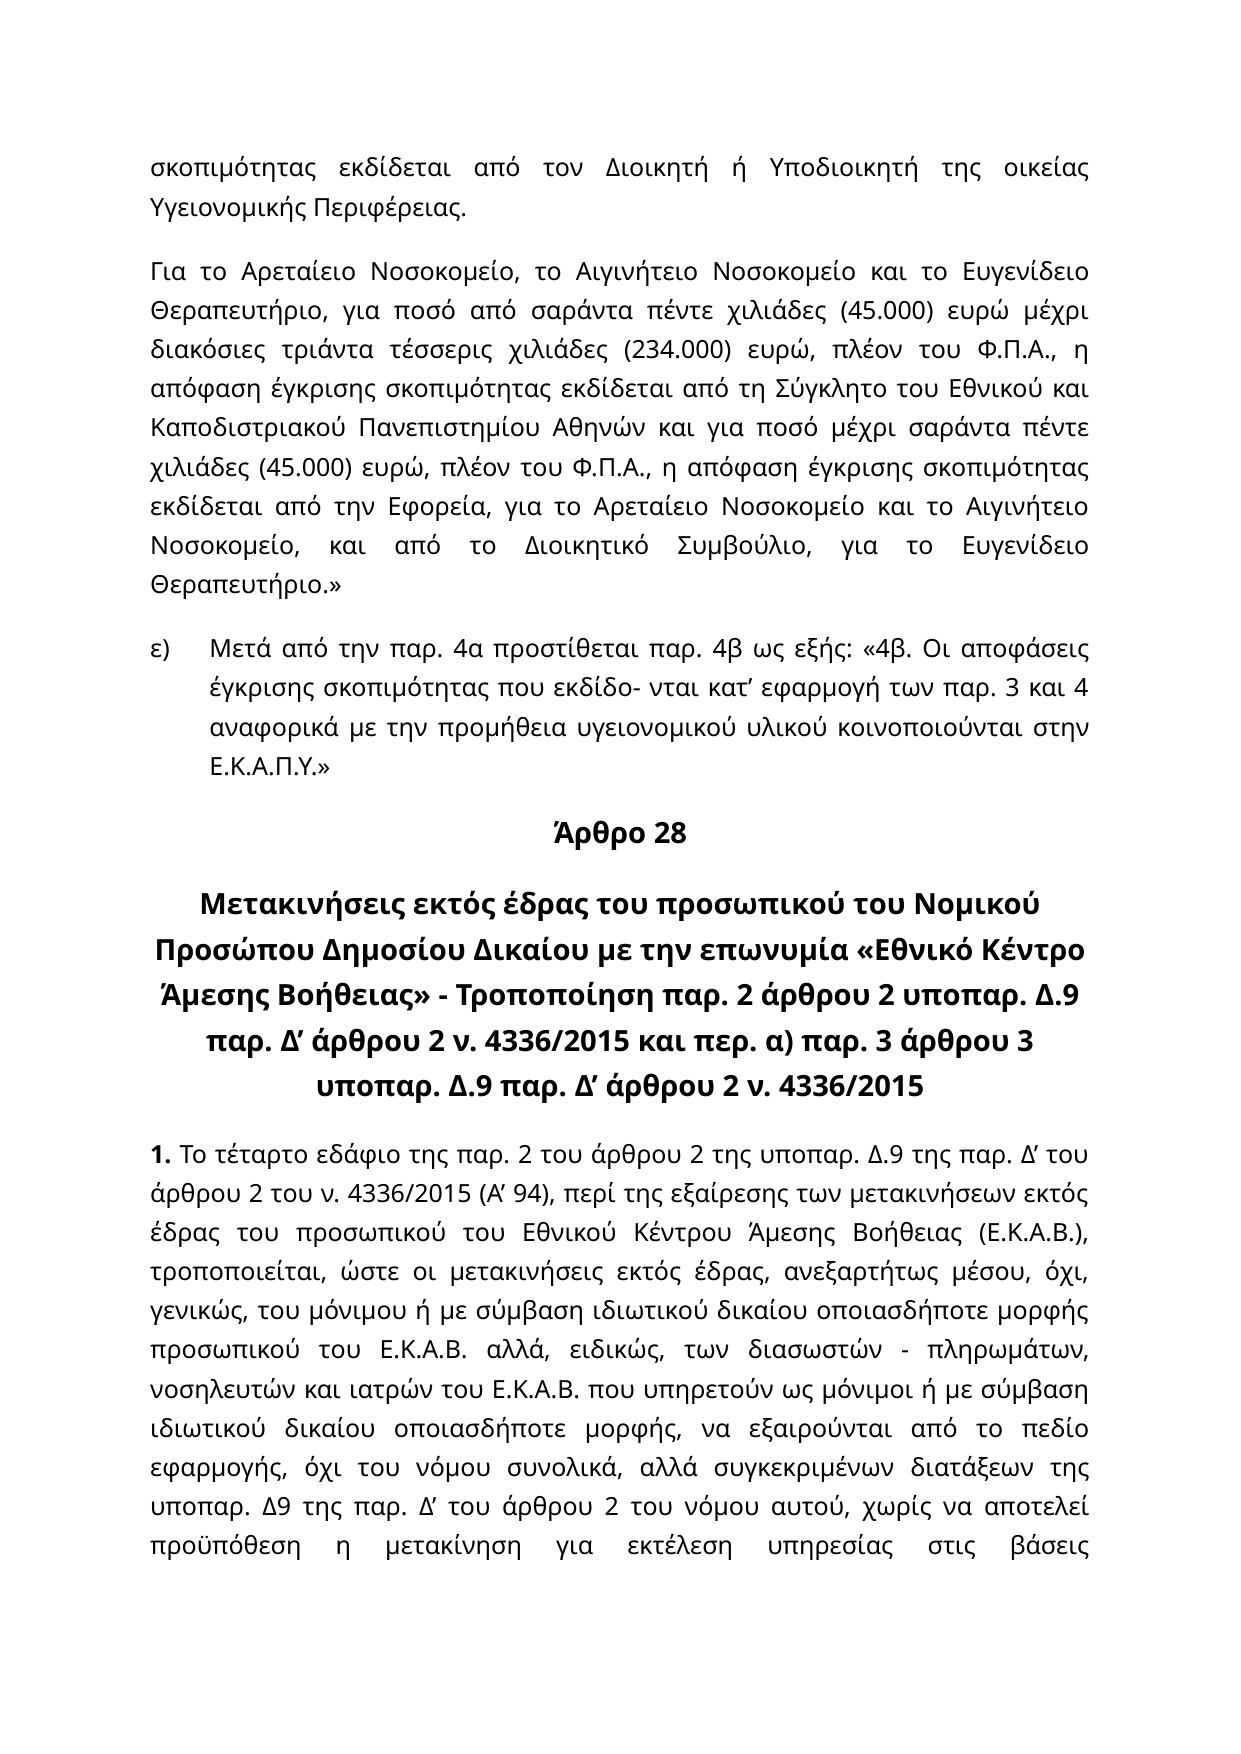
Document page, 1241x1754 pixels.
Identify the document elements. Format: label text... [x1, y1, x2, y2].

list ε) Μετά από την παρ. 4α προστίθεται παρ. 4β ως εξής: «4β. Οι αποφάσεις έγκρισης σκοπιμότητας που εκδίδο- νται κατ’ εφαρμογή των παρ. 3 και 4 αναφορικά με την προμήθεια υγειονομικού υλικού κοινοποιούνται στην Ε.Κ.Α.Π.Υ.» [150, 631, 1090, 782]
text Για το Αρεταίειο Νοσοκομείο, το Αιγινήτειο Νοσοκομείο και το Ευγενίδειο Θεραπευτήριο, για ποσό από σαράντα πέντε χιλιάδες (45.000) ευρώ μέχρι διακόσιες τριάντα τέσσερις χιλιάδες (234.000) ευρώ, πλέον του Φ.Π.Α., η απόφαση έγκρισης σκοπιμότητας εκδίδεται από τη Σύγκλητο του Εθνικού και Καποδιστριακού Πανεπιστημίου Αθηνών και για ποσό μέχρι σαράντα πέντε χιλιάδες (45.000) ευρώ, πλέον του Φ.Π.Α., η απόφαση έγκρισης σκοπιμότητας εκδίδεται από την Εφορεία, για το Αρεταίειο Νοσοκομείο και το Αιγινήτειο Νοσοκομείο, και από το Διοικητικό Συμβούλιο, για το Ευγενίδειο Θεραπευτήριο.» [150, 253, 1090, 601]
subtitle Άρθρο 28 [150, 812, 1090, 852]
text σκοπιμότητας εκδίδεται από τον Διοικητή ή Υποδιοικητή της οικείας Υγειονομικής Περιφέρειας. [150, 150, 1090, 223]
text 1. Το τέταρτο εδάφιο της παρ. 2 του άρθρου 2 της υποπαρ. Δ.9 της παρ. Δ’ του άρθρου 2 του ν. 4336/2015 (Α’ 94), περί της εξαίρεσης των μετακινήσεων εκτός έδρας του προσωπικού του Εθνικού Κέντρου Άμεσης Βοήθειας (Ε.Κ.Α.Β.), τροποποιείται, ώστε οι μετακινήσεις εκτός έδρας, ανεξαρτήτως μέσου, όχι, γενικώς, του μόνιμου ή με σύμβαση ιδιωτικού δικαίου οποιασδήποτε μορφής προσωπικού του Ε.Κ.Α.Β. αλλά, ειδικώς, των διασωστών - πληρωμάτων, νοσηλευτών και ιατρών του Ε.Κ.Α.Β. που υπηρετούν ως μόνιμοι ή με σύμβαση ιδιωτικού δικαίου οποιασδήποτε μορφής, να εξαιρούνται από το πεδίο εφαρμογής, όχι του νόμου συνολικά, αλλά συγκεκριμένων διατάξεων της υποπαρ. Δ9 της παρ. Δ’ του άρθρου 2 του νόμου αυτού, χωρίς να αποτελεί προϋπόθεση η μετακίνηση για εκτέλεση υπηρεσίας στις βάσεις [150, 1136, 1090, 1562]
subtitle Μετακινήσεις εκτός έδρας του προσωπικού του Νομικού Προσώπου Δημοσίου Δικαίου με την επωνυμία «Εθνικό Κέντρο Άμεσης Βοήθειας» - Τροποποίηση παρ. 2 άρθρου 2 υποπαρ. Δ.9 παρ. Δ’ άρθρου 2 ν. 4336/2015 και περ. α) παρ. 3 άρθρου 3 υποπαρ. Δ.9 παρ. Δ’ άρθρου 2 ν. 4336/2015 [150, 883, 1090, 1105]
